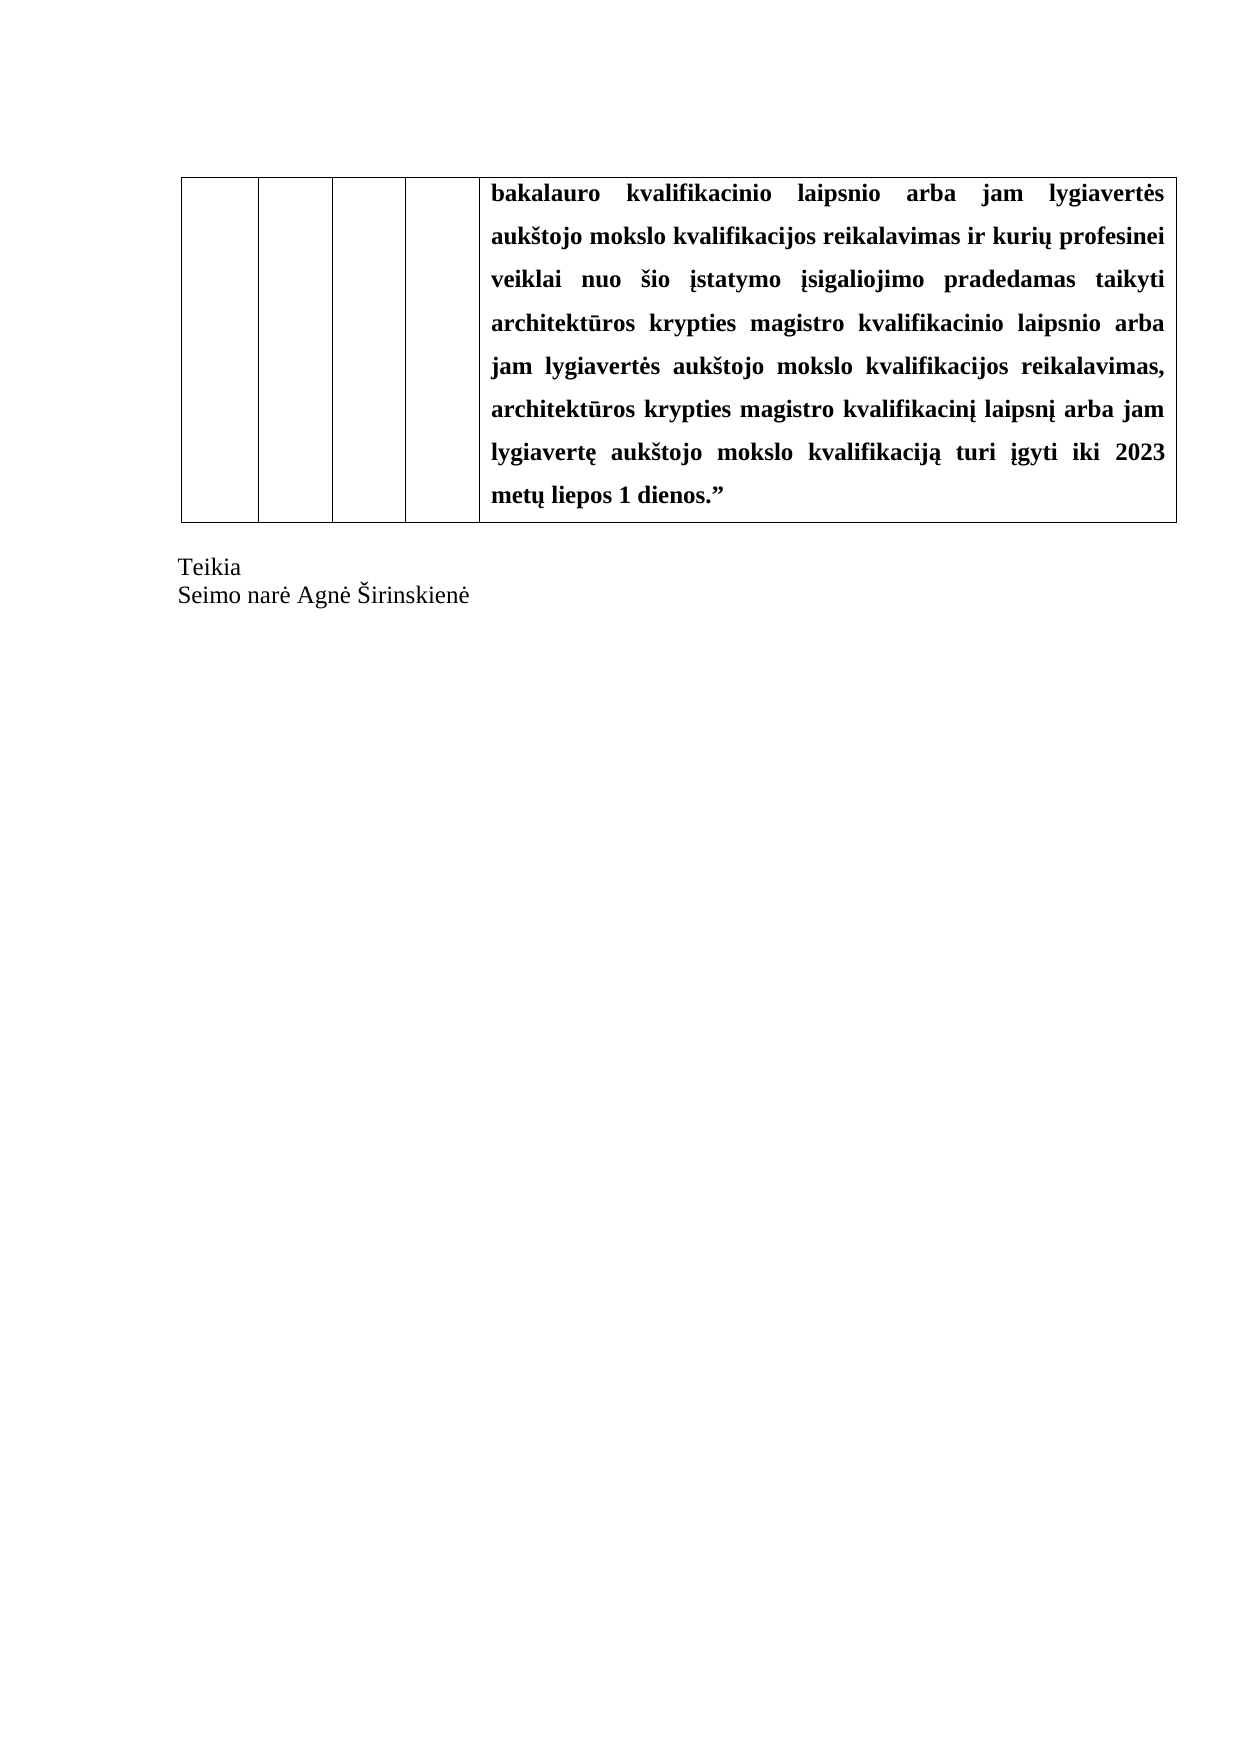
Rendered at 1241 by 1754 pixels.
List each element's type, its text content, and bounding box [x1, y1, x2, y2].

table_cell [333, 178, 405, 522]
text Seimo narė Agnė Širinskienė [177, 581, 1181, 609]
table_cell bakalauro kvalifikacinio laipsnio arba jam lygiavertės aukštojo mokslo kvalifikacijos reikalavimas ir kurių profesinei veiklai nuo šio įstatymo įsigaliojimo pradedamas taikyti architektūros krypties magistro kvalifikacinio laipsnio arba jam lygiavertės aukštojo mokslo kvalifikacijos reikalavimas, architektūros krypties magistro kvalifikacinį laipsnį arba jam lygiavertę aukštojo mokslo kvalifikaciją turi įgyti iki 2023 metų liepos 1 dienos.” [480, 178, 1176, 522]
table_cell [182, 178, 258, 522]
table_cell [406, 178, 479, 522]
text Teikia [177, 552, 1181, 581]
table_cell [259, 178, 332, 522]
